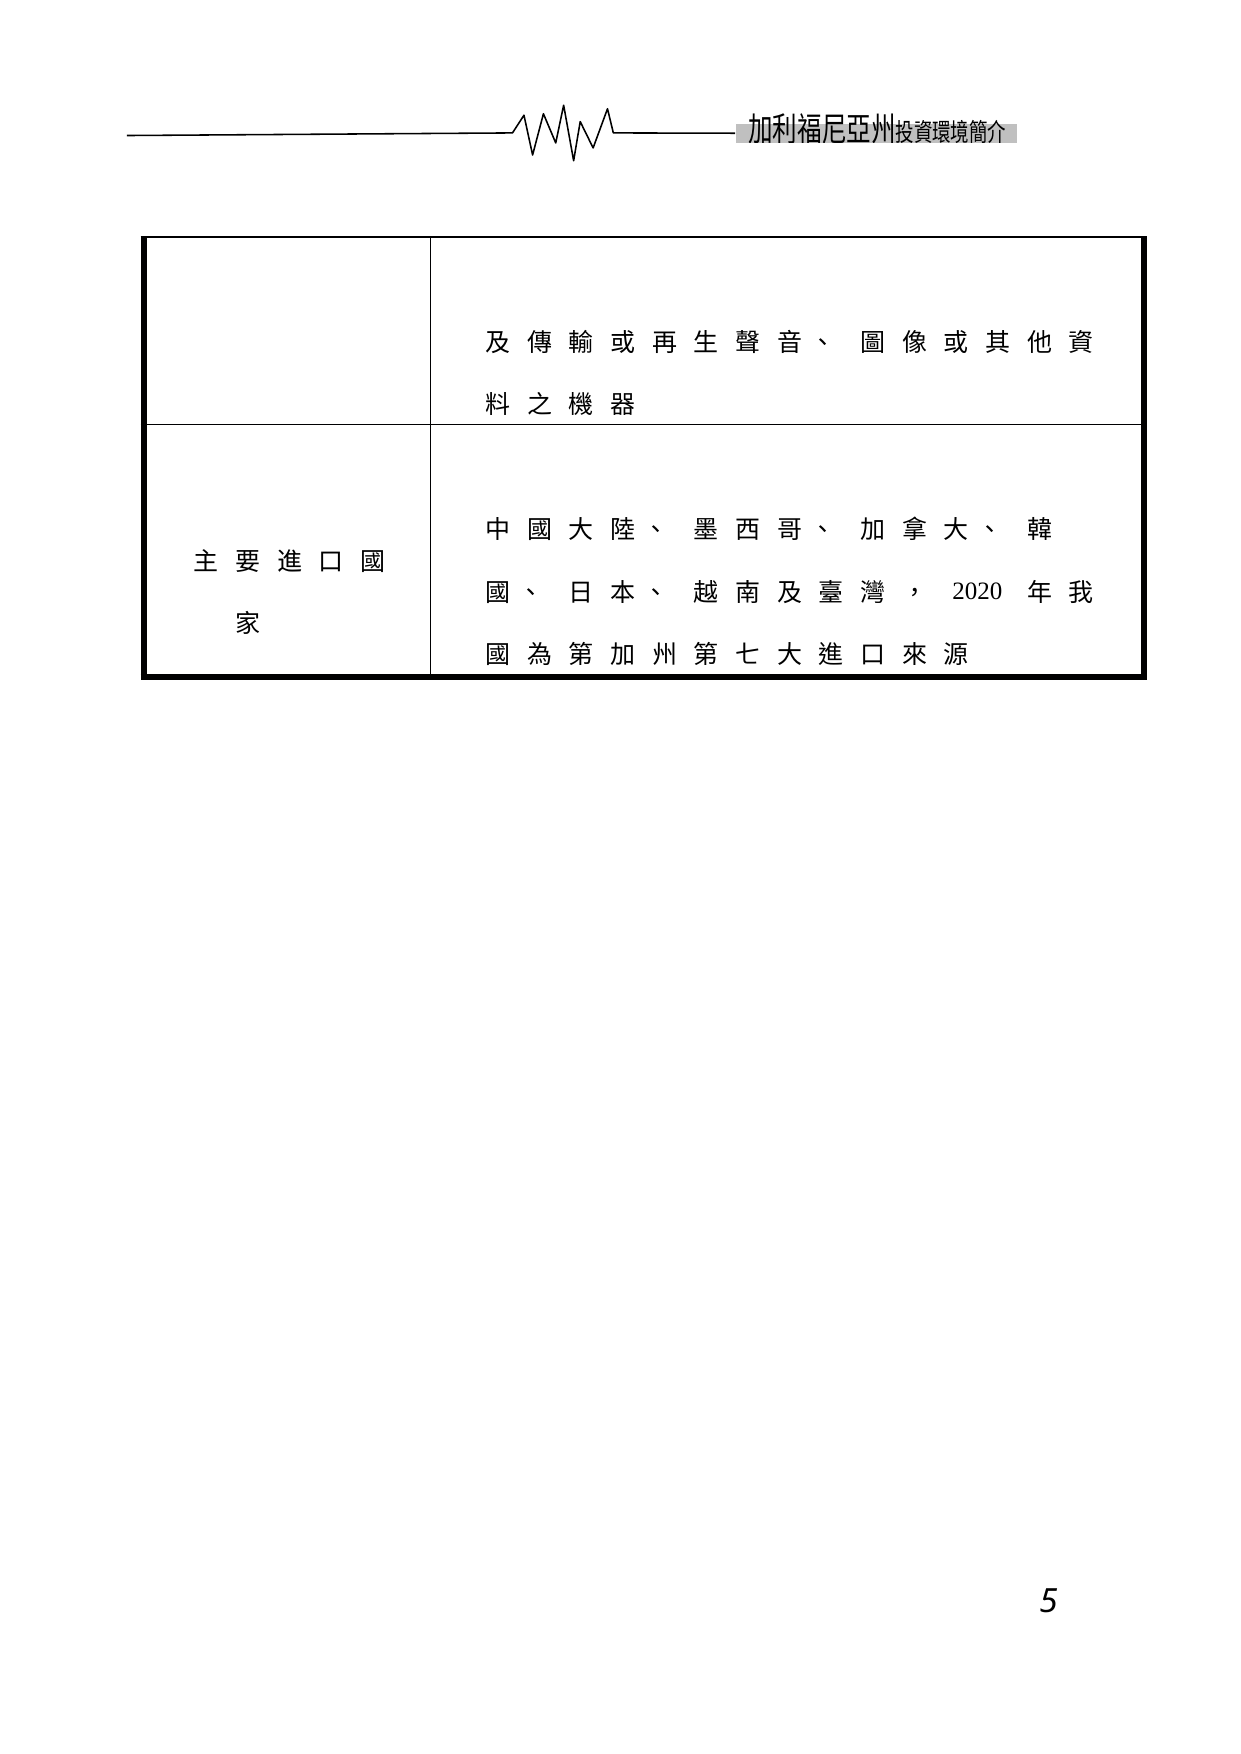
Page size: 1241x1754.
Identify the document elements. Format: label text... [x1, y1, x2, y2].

table_cell 及傳輸或再生聲音、圖像或其他資料之機器 [431, 238, 1141, 424]
table_cell [147, 238, 430, 424]
table_cell 主要進口國家 [147, 425, 430, 674]
table_cell 中國大陸、墨西哥、加拿大、韓國、日本、越南及臺灣，2020年我國為第加州第七大進口來源 [431, 425, 1141, 674]
